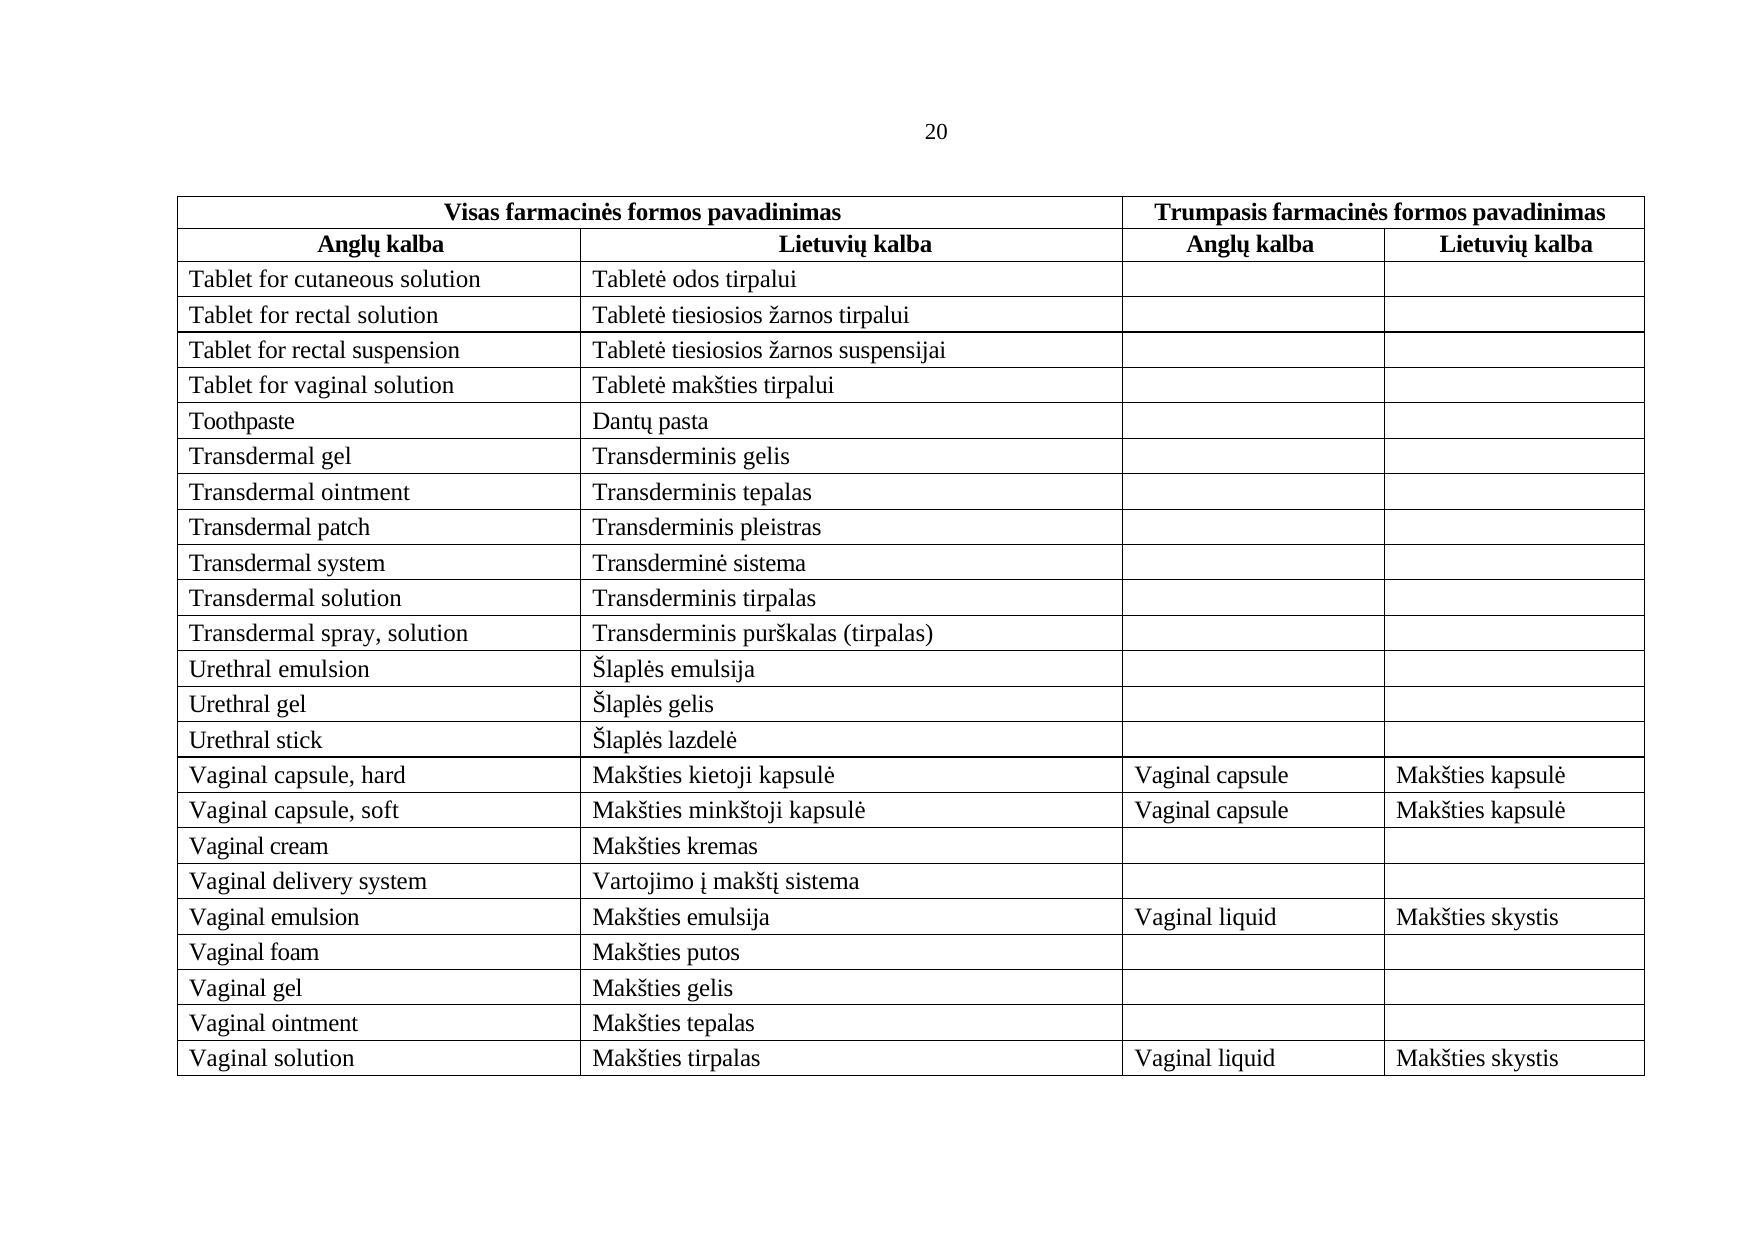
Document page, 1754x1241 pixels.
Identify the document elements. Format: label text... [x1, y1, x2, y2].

table_cell Makšties minkštoji kapsulė [581, 793, 1122, 827]
table_cell [1123, 828, 1384, 863]
table_cell Vaginal liquid [1123, 899, 1384, 933]
table_cell [1123, 935, 1384, 969]
table_cell [1385, 368, 1644, 402]
table_cell [1123, 262, 1384, 296]
table_cell Anglų kalba [178, 229, 580, 261]
table_cell [1123, 403, 1384, 438]
table_cell [1123, 474, 1384, 508]
table_cell Transdermal ointment [178, 474, 580, 508]
table_cell [1385, 828, 1644, 863]
table_cell Vaginal cream [178, 828, 580, 863]
table_cell Šlaplės gelis [581, 687, 1122, 721]
table_cell Vaginal emulsion [178, 899, 580, 933]
table_cell [1123, 687, 1384, 721]
table_cell [1385, 545, 1644, 579]
table_cell Toothpaste [178, 403, 580, 438]
table_cell Tablet for rectal solution [178, 297, 580, 331]
table_cell [1385, 1005, 1644, 1040]
table_cell Transdermal gel [178, 439, 580, 473]
table_cell Transderminis tepalas [581, 474, 1122, 508]
table_cell [1385, 687, 1644, 721]
table_cell Transderminis gelis [581, 439, 1122, 473]
table_cell Tabletė tiesiosios žarnos tirpalui [581, 297, 1122, 331]
table_cell Transderminė sistema [581, 545, 1122, 579]
table_header Trumpasis farmacinės formos pavadinimas [1123, 197, 1644, 228]
table_cell [1385, 722, 1644, 756]
table_cell [1385, 403, 1644, 438]
table_cell Vaginal capsule [1123, 758, 1384, 792]
table_cell [1123, 864, 1384, 898]
table_cell Tablet for vaginal solution [178, 368, 580, 402]
table_cell [1123, 1005, 1384, 1040]
table_cell [1385, 474, 1644, 508]
table_cell Vaginal delivery system [178, 864, 580, 898]
table_cell [1123, 439, 1384, 473]
table_cell Makšties skystis [1385, 899, 1644, 933]
table_cell Vaginal foam [178, 935, 580, 969]
table_cell [1385, 616, 1644, 650]
table_cell Anglų kalba [1123, 229, 1384, 261]
table_cell Tablet for cutaneous solution [178, 262, 580, 296]
table_cell Transdermal solution [178, 580, 580, 615]
table_cell Vaginal solution [178, 1041, 580, 1075]
table_cell Makšties skystis [1385, 1041, 1644, 1075]
table_cell Makšties tirpalas [581, 1041, 1122, 1075]
table_cell [1385, 651, 1644, 686]
table_cell Šlaplės emulsija [581, 651, 1122, 686]
table_cell [1385, 439, 1644, 473]
table_cell Urethral gel [178, 687, 580, 721]
table_cell Transdermal patch [178, 510, 580, 544]
table_cell Tabletė tiesiosios žarnos suspensijai [581, 333, 1122, 367]
table_cell Šlaplės lazdelė [581, 722, 1122, 756]
table_cell Urethral emulsion [178, 651, 580, 686]
table_cell Transderminis pleistras [581, 510, 1122, 544]
table_cell [1385, 970, 1644, 1004]
table_cell Tabletė makšties tirpalui [581, 368, 1122, 402]
table_cell Makšties kremas [581, 828, 1122, 863]
table_cell Vaginal capsule [1123, 793, 1384, 827]
table_cell [1123, 651, 1384, 686]
table_cell Makšties emulsija [581, 899, 1122, 933]
table_cell [1123, 616, 1384, 650]
table_cell Vaginal capsule, soft [178, 793, 580, 827]
table_cell Vaginal liquid [1123, 1041, 1384, 1075]
table_cell Makšties putos [581, 935, 1122, 969]
table_cell Vartojimo į makštį sistema [581, 864, 1122, 898]
table_cell Vaginal capsule, hard [178, 758, 580, 792]
table_cell [1123, 510, 1384, 544]
table_cell [1385, 935, 1644, 969]
table_cell [1385, 510, 1644, 544]
table_cell Vaginal gel [178, 970, 580, 1004]
table_cell Vaginal ointment [178, 1005, 580, 1040]
table_cell Makšties kapsulė [1385, 793, 1644, 827]
table_cell [1123, 368, 1384, 402]
table_cell Transderminis purškalas (tirpalas) [581, 616, 1122, 650]
table_cell [1123, 333, 1384, 367]
table_header Visas farmacinės formos pavadinimas [178, 197, 1122, 228]
table_cell Dantų pasta [581, 403, 1122, 438]
table_cell Urethral stick [178, 722, 580, 756]
table_cell [1123, 297, 1384, 331]
table_cell Makšties gelis [581, 970, 1122, 1004]
table_cell Tabletė odos tirpalui [581, 262, 1122, 296]
table_cell Transdermal system [178, 545, 580, 579]
table_cell Tablet for rectal suspension [178, 333, 580, 367]
table_cell Lietuvių kalba [581, 229, 1122, 261]
table_cell [1385, 864, 1644, 898]
table_cell [1123, 722, 1384, 756]
table_cell [1385, 580, 1644, 615]
table_cell Makšties kapsulė [1385, 758, 1644, 792]
table_cell [1123, 970, 1384, 1004]
table_cell Makšties tepalas [581, 1005, 1122, 1040]
table_cell [1123, 545, 1384, 579]
table_cell [1385, 333, 1644, 367]
table_cell [1385, 297, 1644, 331]
table_cell Transdermal spray, solution [178, 616, 580, 650]
table_cell Transderminis tirpalas [581, 580, 1122, 615]
table_cell [1123, 580, 1384, 615]
table_cell Makšties kietoji kapsulė [581, 758, 1122, 792]
table_cell Lietuvių kalba [1385, 229, 1644, 261]
table_cell [1385, 262, 1644, 296]
